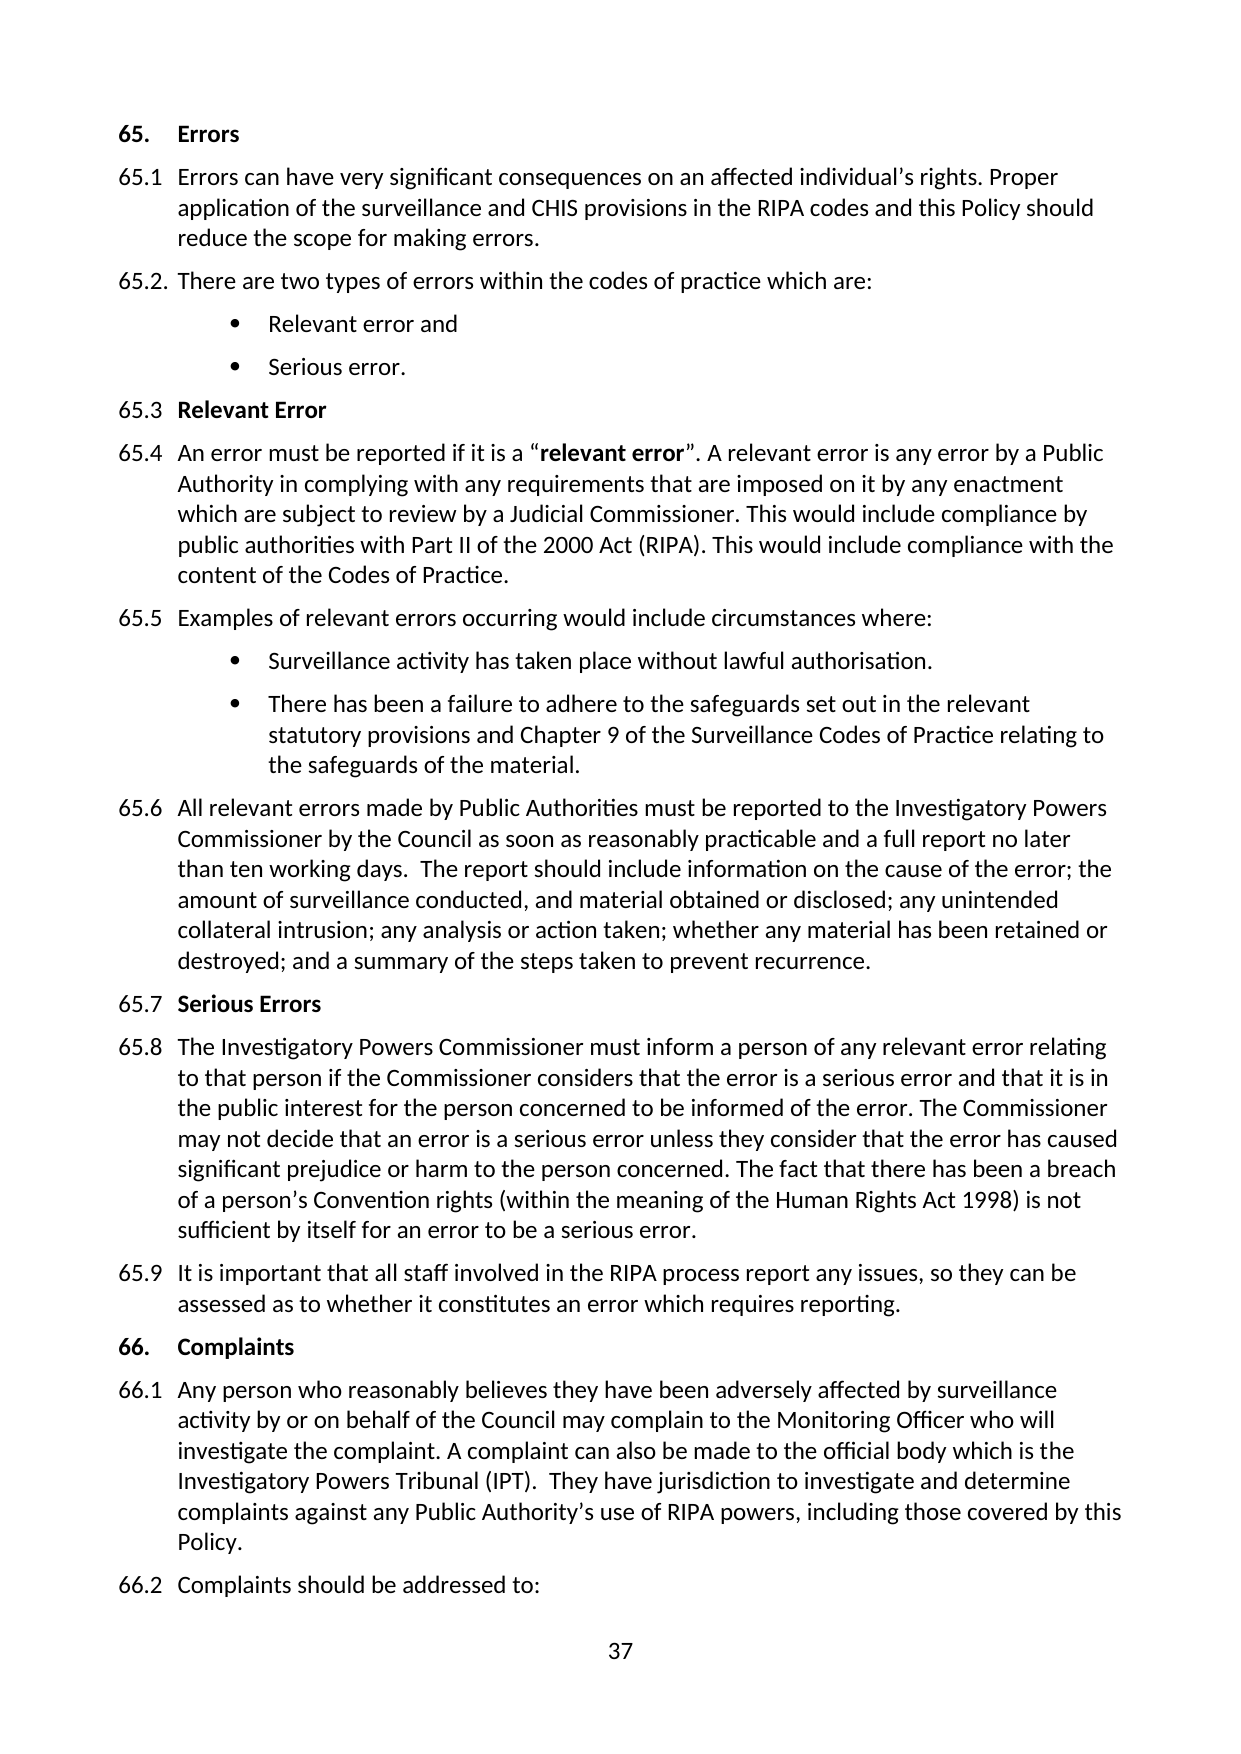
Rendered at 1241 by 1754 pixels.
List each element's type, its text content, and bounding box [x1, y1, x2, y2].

text 66.1 Any person who reasonably believes they have been adversely affected by surveillance activity by or on behalf of the Council may complain to the Monitoring Officer who will investigate the complaint. A complaint can also be made to the official body which is the Investigatory Powers Tribunal (IPT). They have jurisdiction to investigate and determine complaints against any Public Authority’s use of RIPA powers, including those covered by this Policy. [118, 1374, 1122, 1557]
text 65.5 Examples of relevant errors occurring would include circumstances where: [118, 602, 1122, 633]
list There has been a failure to adhere to the safeguards set out in the relevant statutory provisions and Chapter 9 of the Surveillance Codes of Practice relating to the safeguards of the material. [231, 688, 1122, 780]
text 65.3 Relevant Error [118, 394, 1122, 425]
list Serious error. [231, 351, 1122, 382]
text 65.7 Serious Errors [118, 988, 1122, 1019]
text 65.9 It is important that all staff involved in the RIPA process report any issues, so they can be assessed as to whether it constitutes an error which requires reporting. [118, 1257, 1122, 1318]
text 65.8 The Investigatory Powers Commissioner must inform a person of any relevant error relating to that person if the Commissioner considers that the error is a serious error and that it is in the public interest for the person concerned to be informed of the error. The Commissioner may not decide that an error is a serious error unless they consider that the error has caused significant prejudice or harm to the person concerned. The fact that there has been a breach of a person’s Convention rights (within the meaning of the Human Rights Act 1998) is not sufficient by itself for an error to be a serious error. [118, 1031, 1122, 1245]
text 65.4 An error must be reported if it is a “relevant error”. A relevant error is any error by a Public Authority in complying with any requirements that are imposed on it by any enactment which are subject to review by a Judicial Commissioner. This would include compliance by public authorities with Part II of the 2000 Act (RIPA). This would include compliance with the content of the Codes of Practice. [118, 437, 1122, 590]
list Relevant error and [231, 308, 1122, 339]
list Surveillance activity has taken place without lawful authorisation. [231, 645, 1122, 676]
subtitle Errors [118, 118, 1122, 149]
text 65.2. There are two types of errors within the codes of practice which are: [118, 265, 1122, 296]
text 65.1 Errors can have very significant consequences on an affected individual’s rights. Proper application of the surveillance and CHIS provisions in the RIPA codes and this Policy should reduce the scope for making errors. [118, 161, 1122, 253]
text 66.2 Complaints should be addressed to: [118, 1569, 1122, 1600]
subtitle Complaints [118, 1331, 1122, 1361]
text 65.6 All relevant errors made by Public Authorities must be reported to the Investigatory Powers Commissioner by the Council as soon as reasonably practicable and a full report no later than ten working days. The report should include information on the cause of the error; the amount of surveillance conducted, and material obtained or disclosed; any unintended collateral intrusion; any analysis or action taken; whether any material has been retained or destroyed; and a summary of the steps taken to prevent recurrence. [118, 792, 1122, 976]
